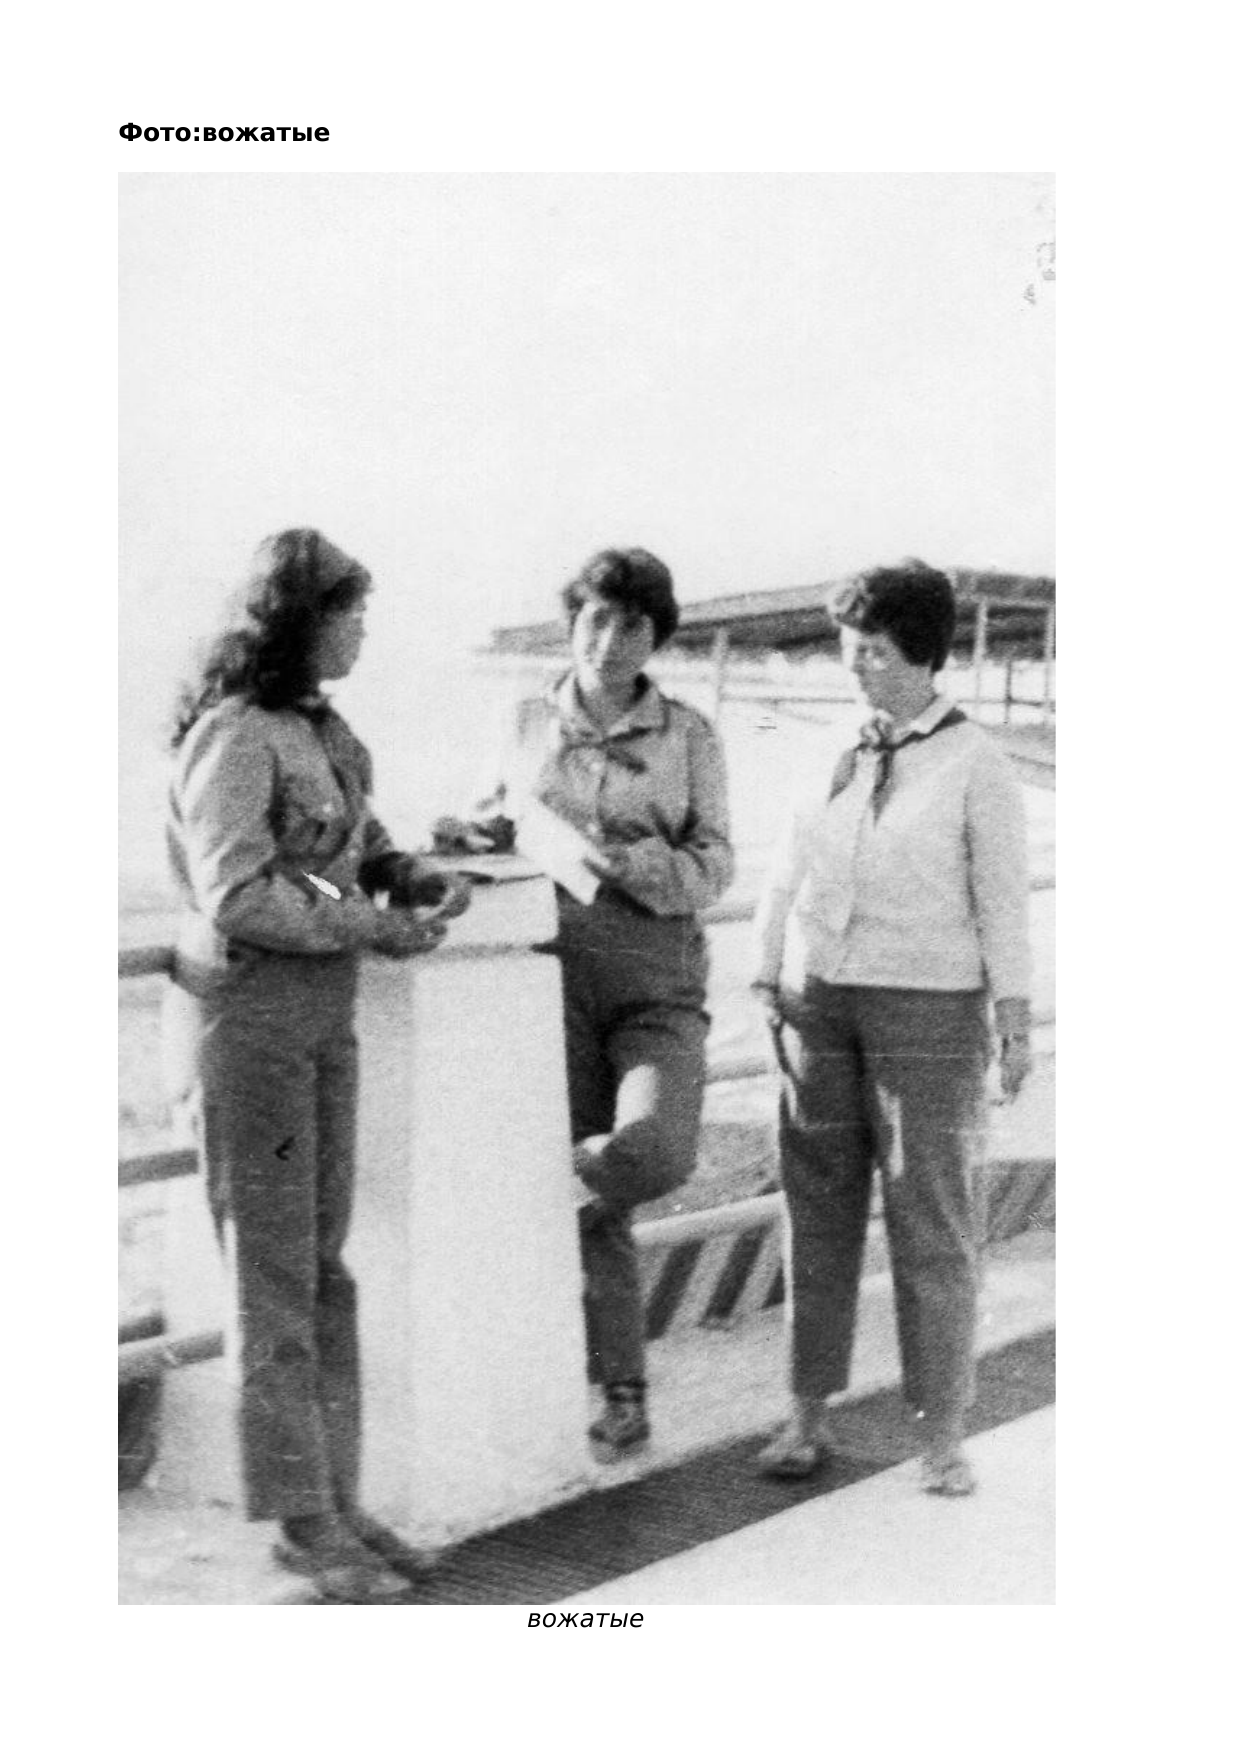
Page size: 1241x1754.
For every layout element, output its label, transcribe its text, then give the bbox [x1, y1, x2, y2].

picture [118, 172, 1056, 1605]
text вожатые [118, 1605, 1056, 1634]
subtitle Фото:вожатые [118, 118, 1122, 147]
